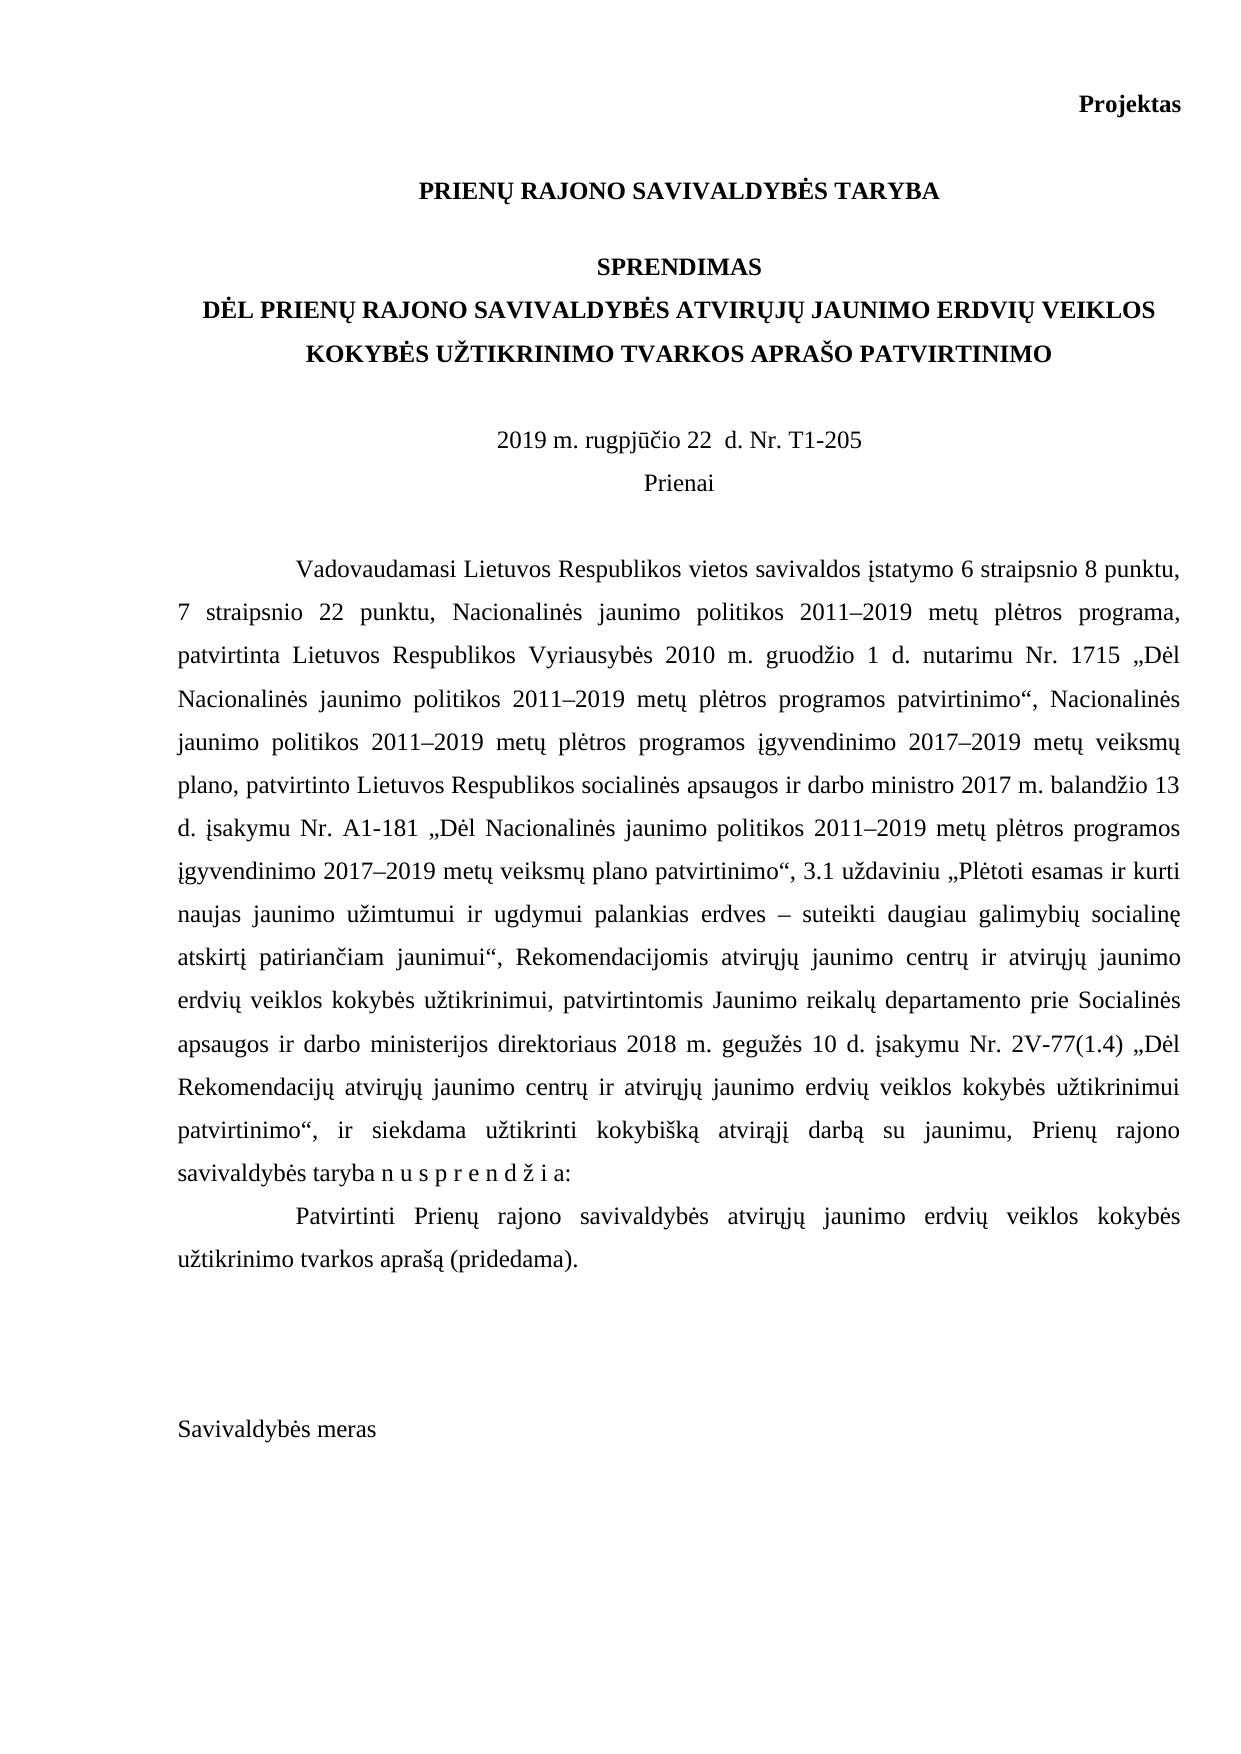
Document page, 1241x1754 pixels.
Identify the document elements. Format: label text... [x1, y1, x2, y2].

text Vadovaudamasi Lietuvos Respublikos vietos savivaldos įstatymo 6 straipsnio 8 punktu, 7 straipsnio 22 punktu, Nacionalinės jaunimo politikos 2011–2019 metų plėtros programa, patvirtinta Lietuvos Respublikos Vyriausybės 2010 m. gruodžio 1 d. nutarimu Nr. 1715 „Dėl Nacionalinės jaunimo politikos 2011–2019 metų plėtros programos patvirtinimo“, Nacionalinės jaunimo politikos 2011–2019 metų plėtros programos įgyvendinimo 2017–2019 metų veiksmų plano, patvirtinto Lietuvos Respublikos socialinės apsaugos ir darbo ministro 2017 m. balandžio 13 d. įsakymu Nr. A1-181 „Dėl Nacionalinės jaunimo politikos 2011–2019 metų plėtros programos įgyvendinimo 2017–2019 metų veiksmų plano patvirtinimo“, 3.1 uždaviniu „Plėtoti esamas ir kurti naujas jaunimo užimtumui ir ugdymui palankias erdves – suteikti daugiau galimybių socialinę atskirtį patiriančiam jaunimui“, Rekomendacijomis atvirųjų jaunimo centrų ir atvirųjų jaunimo erdvių veiklos kokybės užtikrinimui, patvirtintomis Jaunimo reikalų departamento prie Socialinės apsaugos ir darbo ministerijos direktoriaus 2018 m. gegužės 10 d. įsakymu Nr. 2V-77(1.4) „Dėl Rekomendacijų atvirųjų jaunimo centrų ir atvirųjų jaunimo erdvių veiklos kokybės užtikrinimui patvirtinimo“, ir siekdama užtikrinti kokybišką atvirąjį darbą su jaunimu, Prienų rajono savivaldybės taryba n u s p r e n d ž i a: [177, 554, 1181, 1187]
text SPRENDIMAS [177, 252, 1181, 281]
text PRIENŲ RAJONO SAVIVALDYBĖS TARYBA [177, 176, 1181, 205]
text DĖL PRIENŲ RAJONO SAVIVALDYBĖS ATVIRŲJŲ JAUNIMO ERDVIŲ VEIKLOS KOKYBĖS UŽTIKRINIMO TVARKOS APRAŠO PATVIRTINIMO [177, 296, 1181, 367]
text Projektas [177, 89, 1181, 117]
text 2019 m. rugpjūčio 22 d. Nr. T1-205 [177, 425, 1181, 454]
text Prienai [177, 468, 1181, 497]
text Savivaldybės meras [177, 1414, 1181, 1443]
text Patvirtinti Prienų rajono savivaldybės atvirųjų jaunimo erdvių veiklos kokybės užtikrinimo tvarkos aprašą (pridedama). [177, 1201, 1181, 1273]
